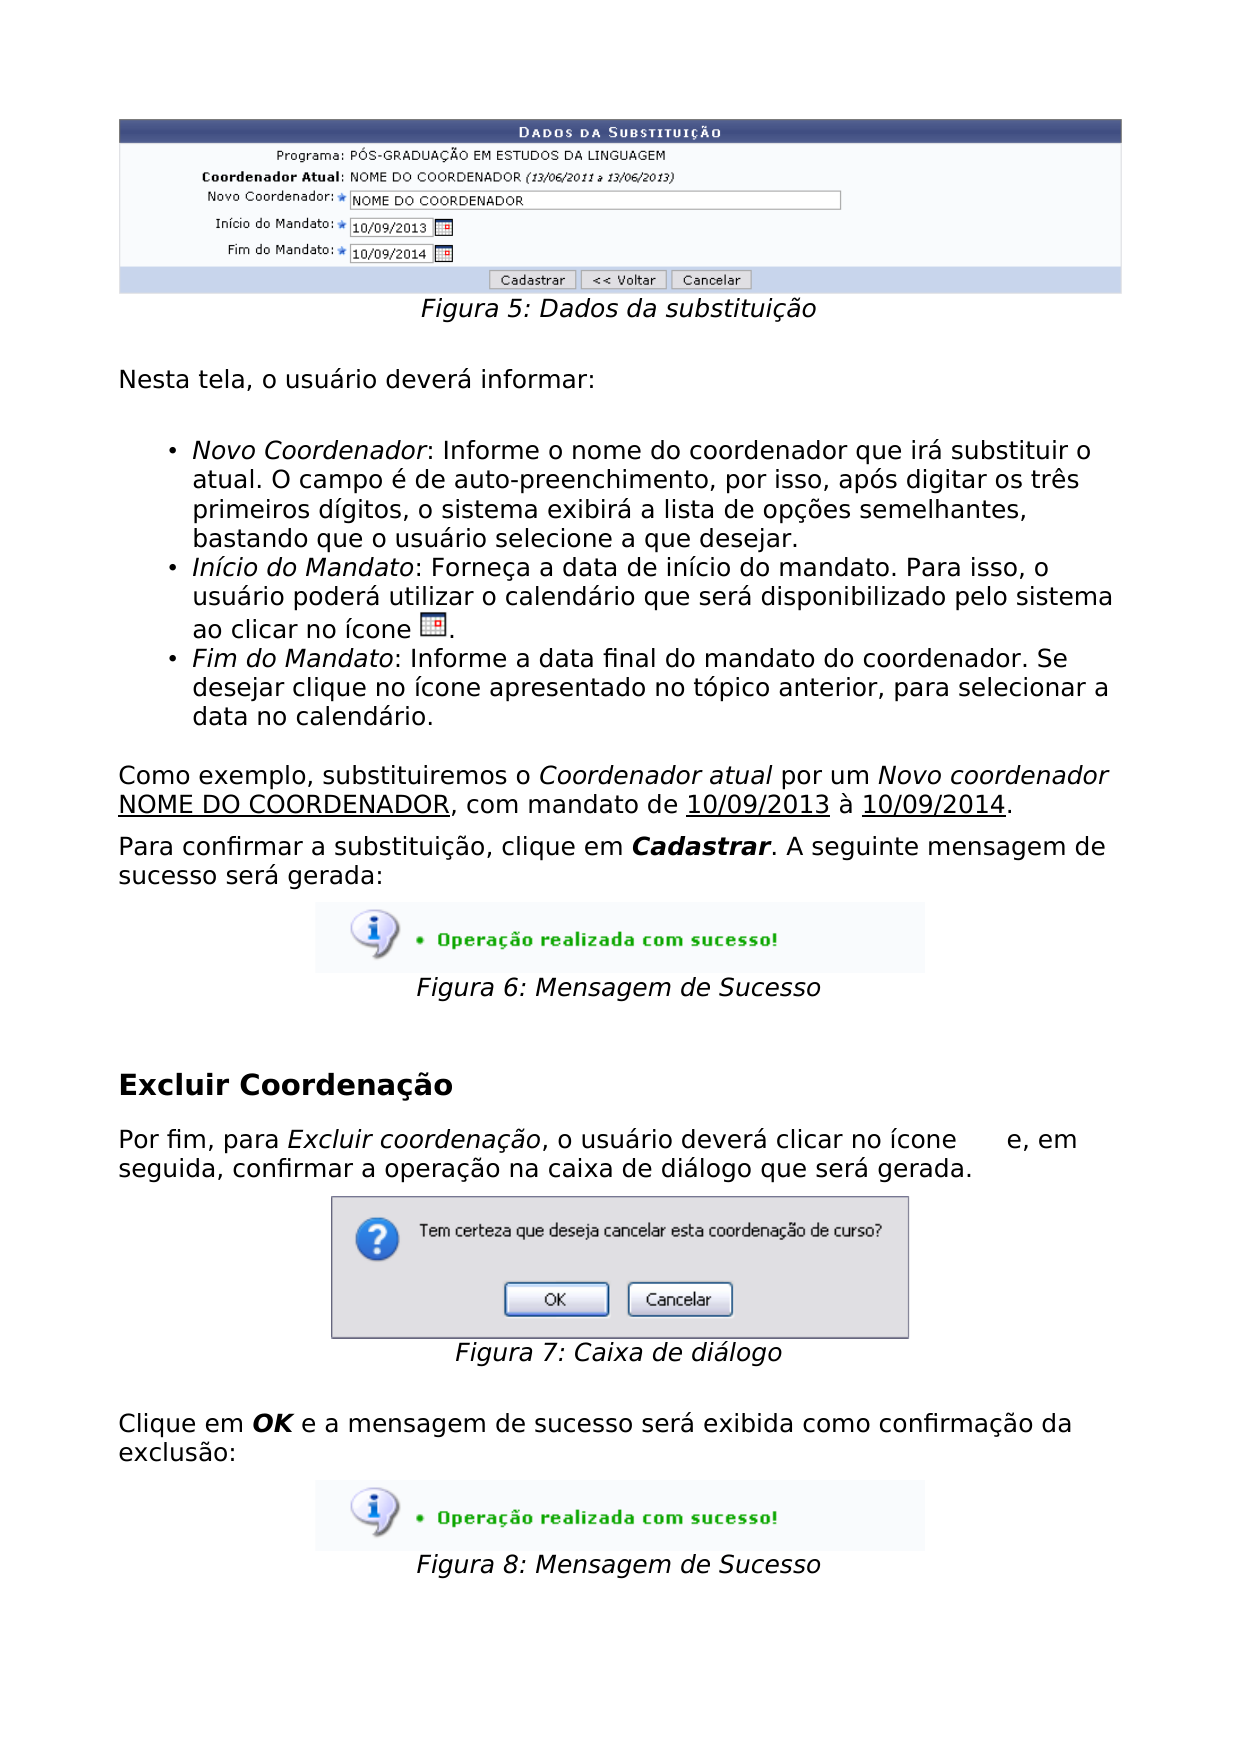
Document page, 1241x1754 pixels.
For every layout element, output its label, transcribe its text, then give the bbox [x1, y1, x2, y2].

text Figura 5: Dados da substituição [118, 295, 1122, 324]
picture [118, 118, 1123, 295]
text Clique em OK e a mensagem de sucesso será exibida como confirmação da exclusão: [118, 1409, 1122, 1468]
text Figura 7: Caixa de diálogo [331, 1339, 909, 1368]
text Para confirmar a substituição, clique em Cadastrar. A seguinte mensagem de sucesso será gerada: [118, 832, 1122, 890]
subtitle Excluir Coordenação [118, 1069, 1122, 1103]
list Início do Mandato: Forneça a data de início do mandato. Para isso, o usuário poderá utilizar o calendário que será disponibilizado pelo sistema ao clicar no ícone . [177, 553, 1122, 644]
text Como exemplo, substituiremos o Coordenador atual por um Novo coordenador NOME DO COORDENADOR, com mandato de 10/09/2013 à 10/09/2014. [118, 761, 1122, 819]
picture [315, 902, 925, 973]
list Fim do Mandato: Informe a data final do mandato do coordenador. Se desejar clique no ícone apresentado no tópico anterior, para selecionar a data no calendário. [177, 644, 1122, 731]
text Figura 8: Mensagem de Sucesso [315, 1551, 925, 1579]
picture [419, 611, 448, 638]
picture [315, 1480, 925, 1551]
text Por fim, para Excluir coordenação, o usuário deverá clicar no ícone e, em seguida, confirmar a operação na caixa de diálogo que será gerada. [118, 1115, 1122, 1184]
list Novo Coordenador: Informe o nome do coordenador que irá substituir o atual. O campo é de auto-preenchimento, por isso, após digitar os três primeiros dígitos, o sistema exibirá a lista de opções semelhantes, bastando que o usuário selecione a que desejar. [177, 436, 1122, 553]
text Nesta tela, o usuário deverá informar: [118, 365, 1122, 394]
picture [331, 1196, 910, 1339]
text Figura 6: Mensagem de Sucesso [315, 973, 925, 1002]
